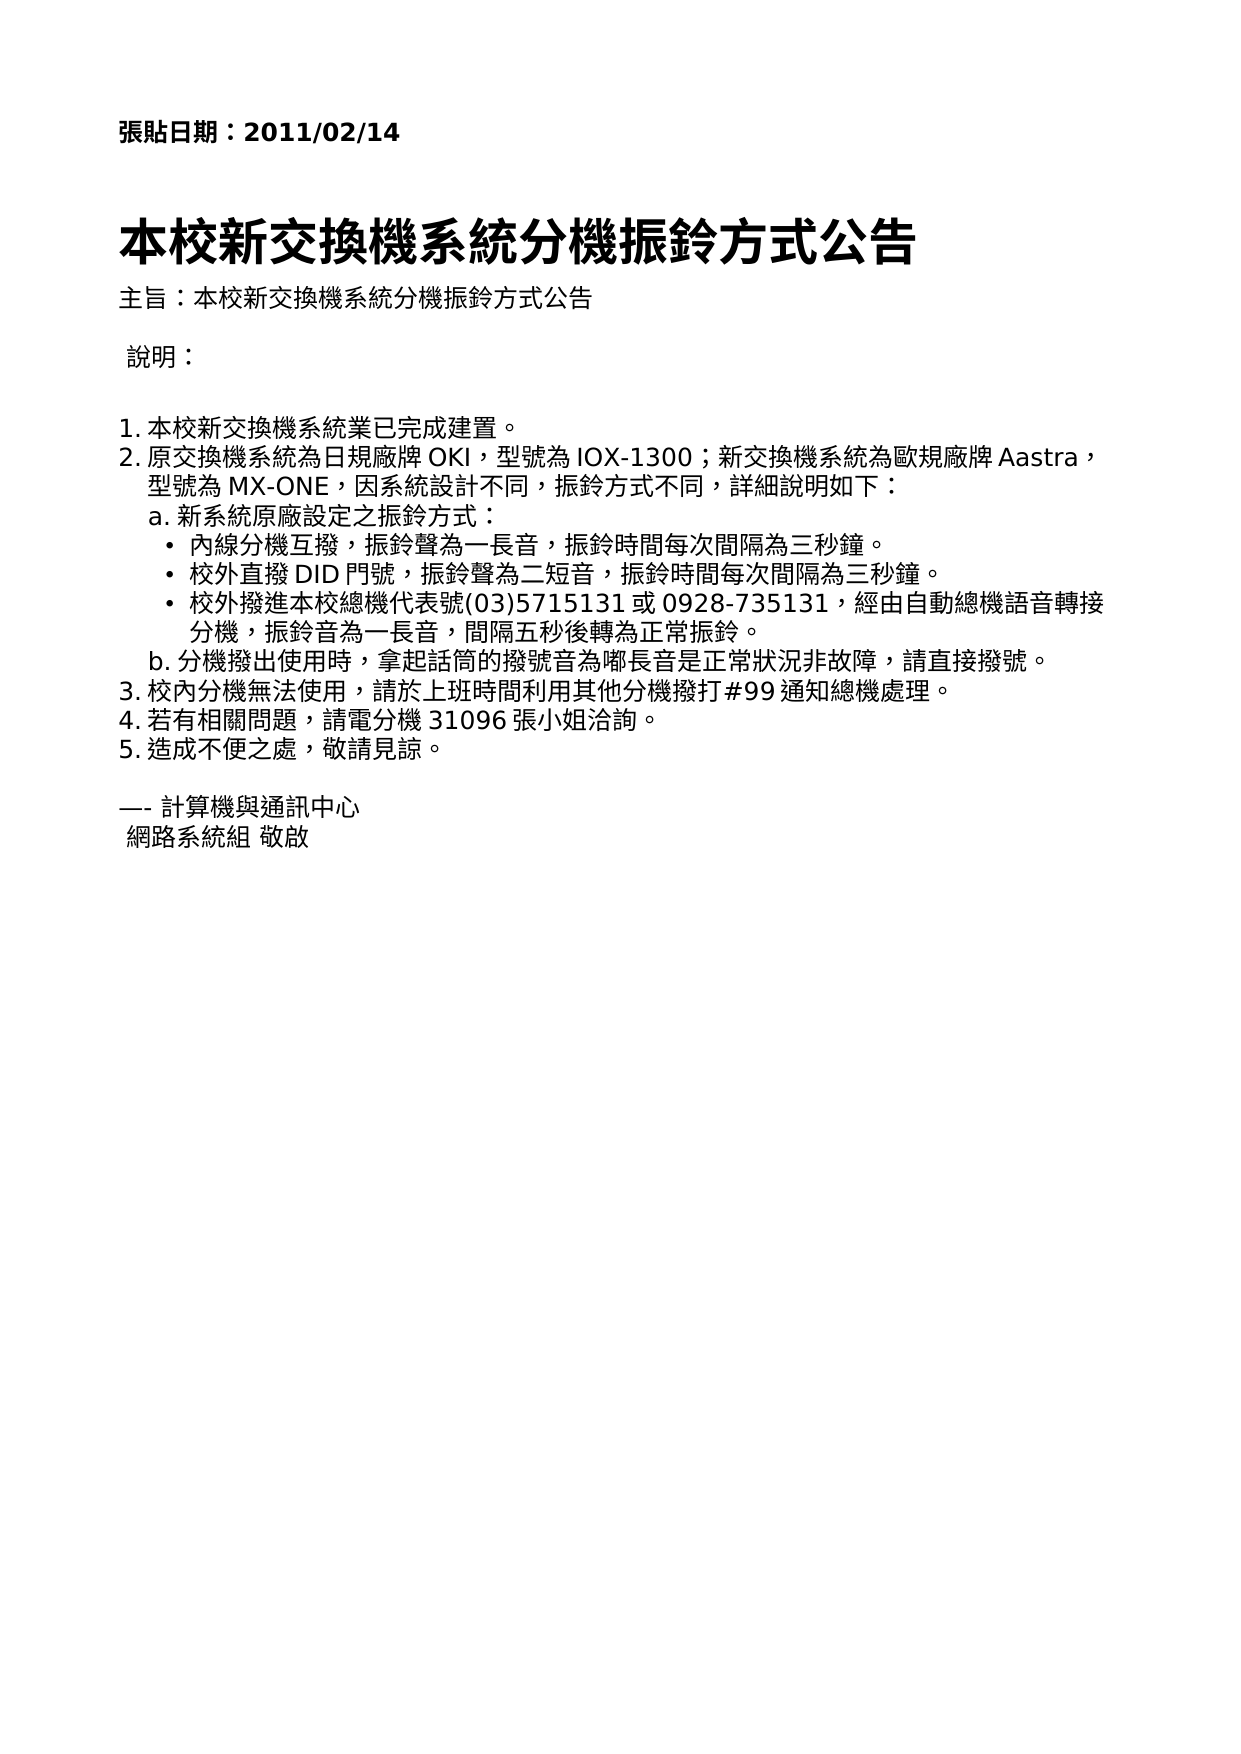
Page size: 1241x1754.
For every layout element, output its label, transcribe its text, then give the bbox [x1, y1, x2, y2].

list 分機撥出使用時，拿起話筒的撥號音為嘟長音是正常狀況非故障，請直接撥號。 [148, 647, 1122, 677]
text 主旨：本校新交換機系統分機振鈴方式公告 說明： [118, 285, 1122, 372]
subtitle 本校新交換機系統分機振鈴方式公告 [118, 214, 1122, 272]
list 校外直撥DID門號，振鈴聲為二短音，振鈴時間每次間隔為三秒鐘。 [165, 560, 1122, 589]
list 原交換機系統為日規廠牌OKI，型號為IOX-1300；新交換機系統為歐規廠牌Aastra，型號為MX-ONE，因系統設計不同，振鈴方式不同，詳細說明如下： [118, 443, 1122, 502]
text 張貼日期：2011/02/14 [118, 118, 1122, 176]
list 校內分機無法使用，請於上班時間利用其他分機撥打#99通知總機處理。 [118, 677, 1122, 706]
list 造成不便之處，敬請見諒。 [118, 735, 1122, 764]
list 新系統原廠設定之振鈴方式： [148, 502, 1122, 531]
list 校外撥進本校總機代表號(03)5715131或0928-735131，經由自動總機語音轉接分機，振鈴音為一長音，間隔五秒後轉為正常振鈴。 [165, 589, 1122, 647]
list 本校新交換機系統業已完成建置。 [118, 414, 1122, 443]
text —- 計算機與通訊中心 網路系統組 敬啟 [118, 794, 1122, 852]
list 若有相關問題，請電分機31096張小姐洽詢。 [118, 706, 1122, 735]
list 內線分機互撥，振鈴聲為一長音，振鈴時間每次間隔為三秒鐘。 [165, 531, 1122, 560]
